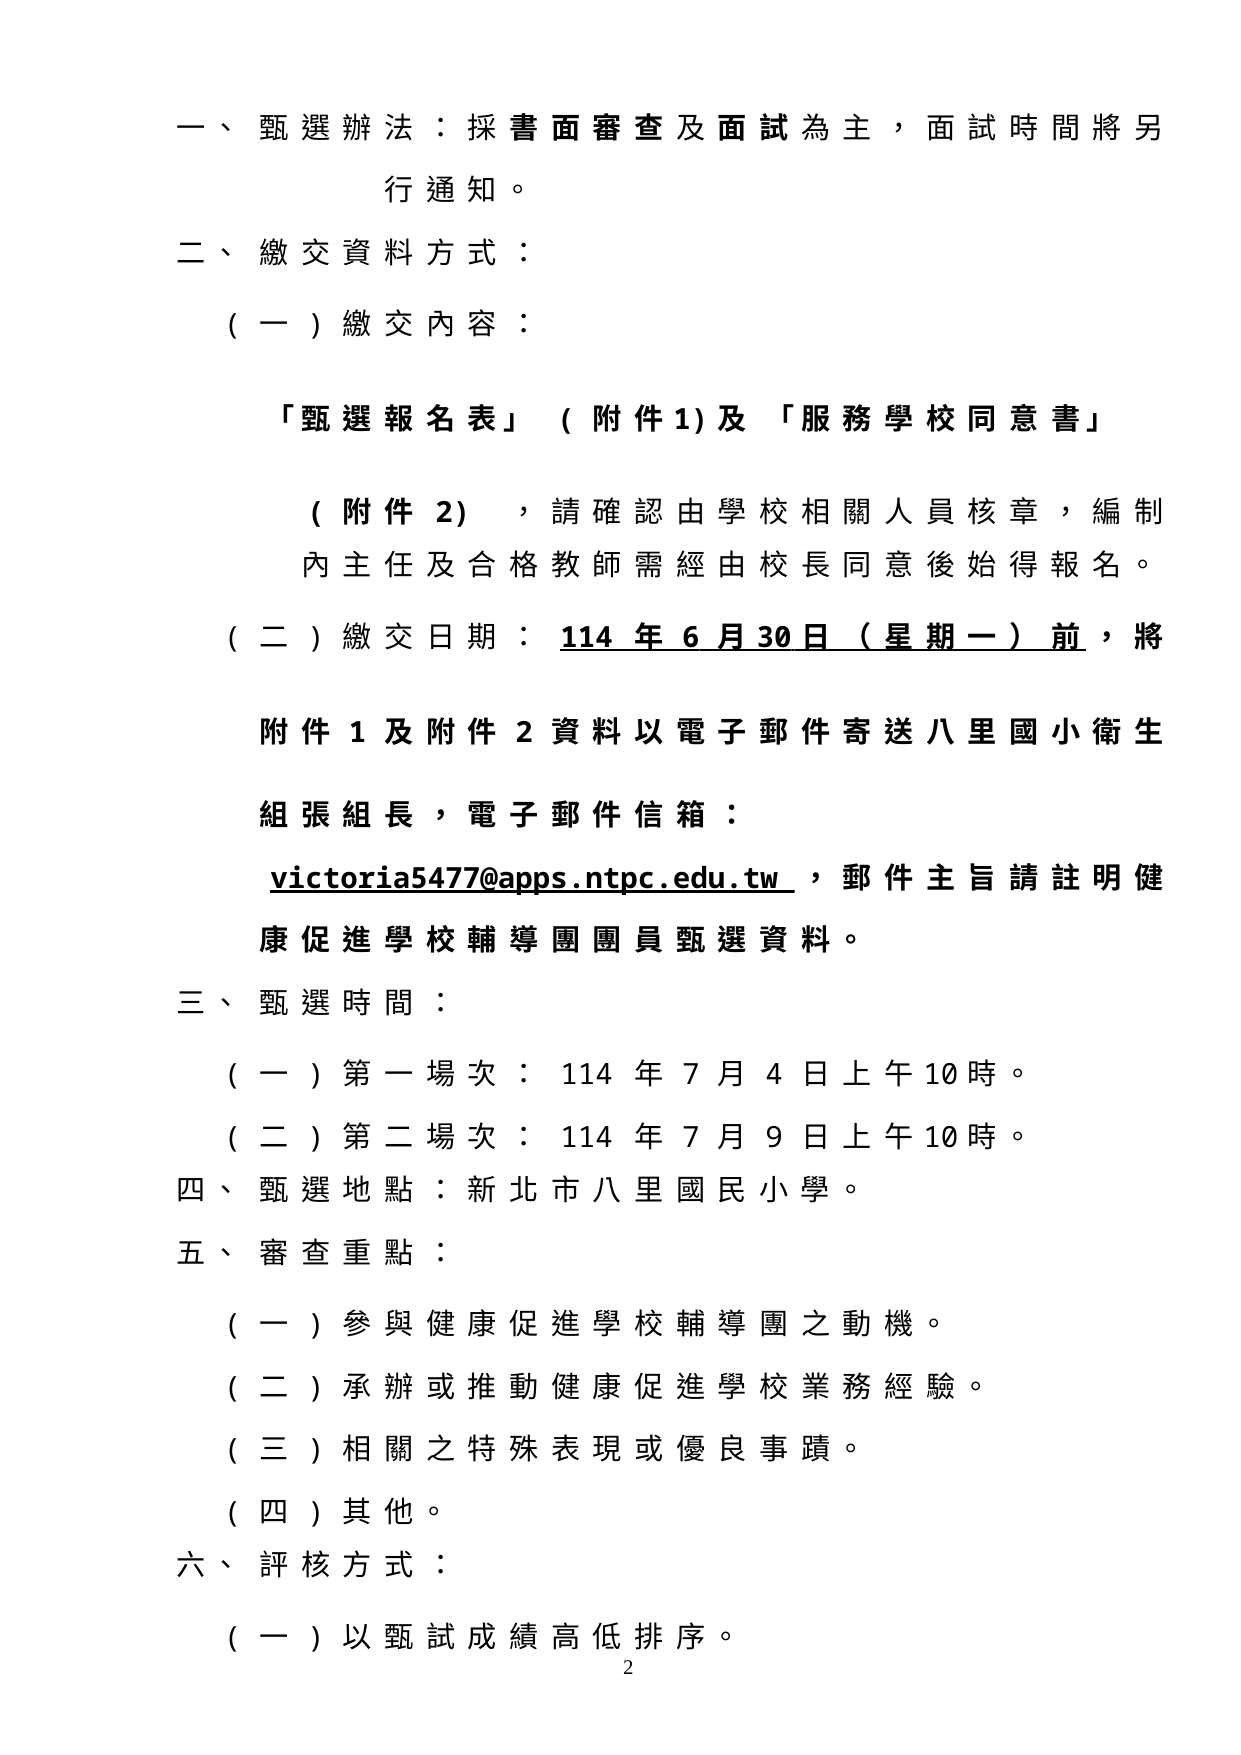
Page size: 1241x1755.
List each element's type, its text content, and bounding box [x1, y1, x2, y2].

text 六、評核方式： [146, 1521, 1170, 1584]
text (一)參與健康促進學校輔導團之動機。 [205, 1271, 1170, 1334]
text 「甄選報名表」(附件1)及「服務學校同意書」(附件2) ，請確認由學校相關人員核章，編制內主任及合格教師需經由校長同意後始得報名。 [249, 334, 1170, 584]
text 三、甄選時間： [140, 959, 1170, 1021]
text (二)第二場次：114年7月9日上午10時。 [203, 1084, 1170, 1146]
text 四、甄選地點：新北市八里國民小學。 [139, 1146, 1170, 1209]
text (一)以甄試成績高低排序。 [160, 1584, 1170, 1646]
text 五、審查重點： [144, 1209, 1170, 1271]
text 一、甄選辦法：採書面審查及面試為主，面試時間將另行通知。 [146, 84, 1170, 209]
text (二)承辦或推動健康促進學校業務經驗。 [205, 1334, 1170, 1396]
text (二)繳交日期：114年6月30日（星期一）前，將附件1及附件2資料以電子郵件寄送八里國小衛生組張組長，電子郵件信箱：victoria5477@apps.ntpc.edu.tw，郵件主旨請註明健康促進學校輔導團團員甄選資料。 [205, 584, 1170, 959]
text (一)第一場次：114年7月4日上午10時。 [203, 1021, 1170, 1084]
text 二、繳交資料方式： [146, 209, 1170, 271]
text (三)相關之特殊表現或優良事蹟。 [205, 1396, 1170, 1459]
text (一)繳交內容： [205, 271, 1170, 334]
text (四)其他。 [205, 1459, 1170, 1521]
